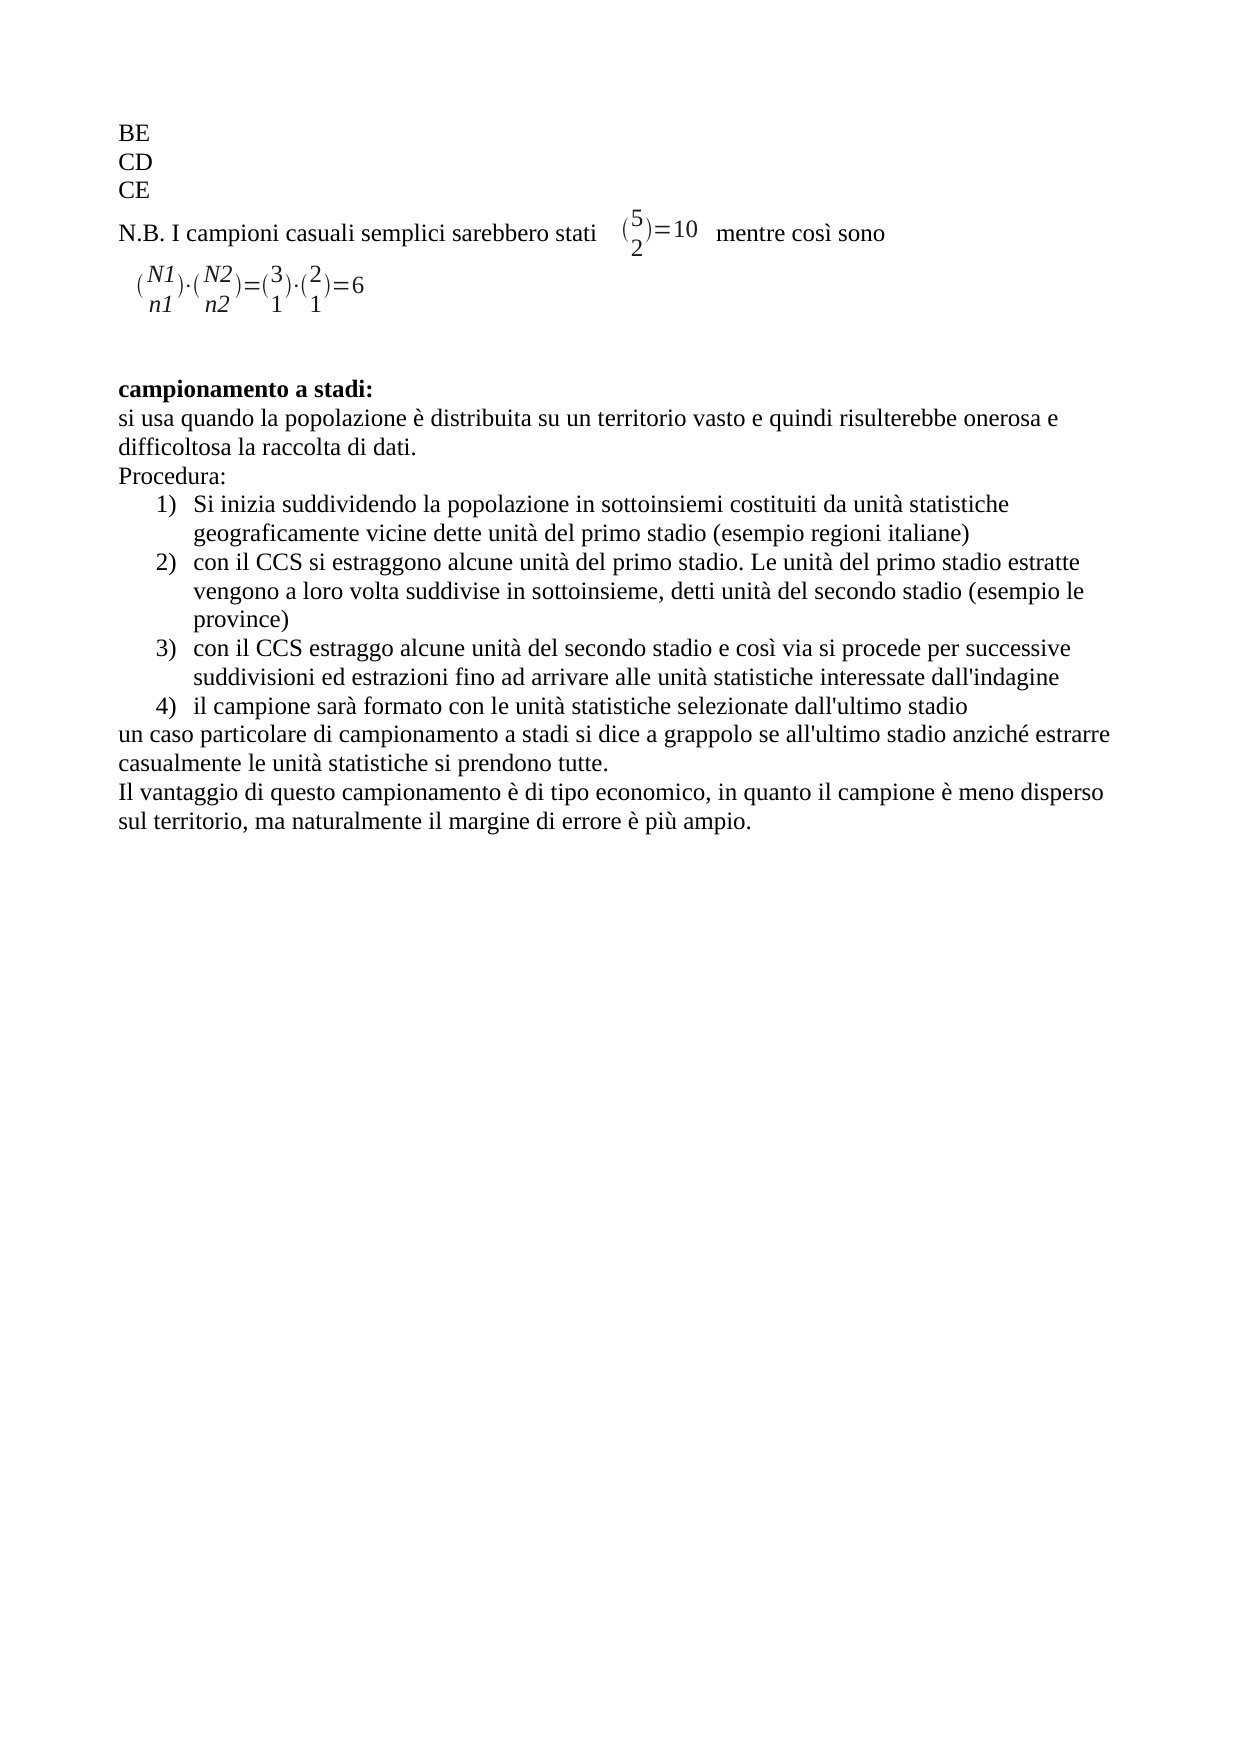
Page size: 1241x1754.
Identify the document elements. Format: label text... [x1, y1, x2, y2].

list con il CCS si estraggono alcune unità del primo stadio. Le unità del primo stadio estratte vengono a loro volta suddivise in sottoinsieme, detti unità del secondo stadio (esempio le province) [156, 547, 1122, 633]
list il campione sarà formato con le unità statistiche selezionate dall'ultimo stadio [156, 691, 1122, 719]
text si usa quando la popolazione è distribuita su un territorio vasto e quindi risulterebbe onerosa e difficoltosa la raccolta di dati. [118, 403, 1122, 461]
text Il vantaggio di questo campionamento è di tipo economico, in quanto il campione è meno disperso sul territorio, ma naturalmente il margine di errore è più ampio. [118, 777, 1122, 834]
list con il CCS estraggo alcune unità del secondo stadio e così via si procede per successive suddivisioni ed estrazioni fino ad arrivare alle unità statistiche interessate dall'indagine [156, 633, 1122, 691]
text BE [118, 118, 1122, 147]
text campionamento a stadi: [118, 374, 1122, 403]
text N.B. I campioni casuali semplici sarebbero stati mentre così sono [118, 204, 1122, 317]
list Si inizia suddividendo la popolazione in sottoinsiemi costituiti da unità statistiche geograficamente vicine dette unità del primo stadio (esempio regioni italiane) [156, 489, 1122, 547]
text CE [118, 176, 1122, 204]
text un caso particolare di campionamento a stadi si dice a grappolo se all'ultimo stadio anziché estrarre casualmente le unità statistiche si prendono tutte. [118, 719, 1122, 777]
text Procedura: [118, 461, 1122, 489]
text CD [118, 147, 1122, 176]
